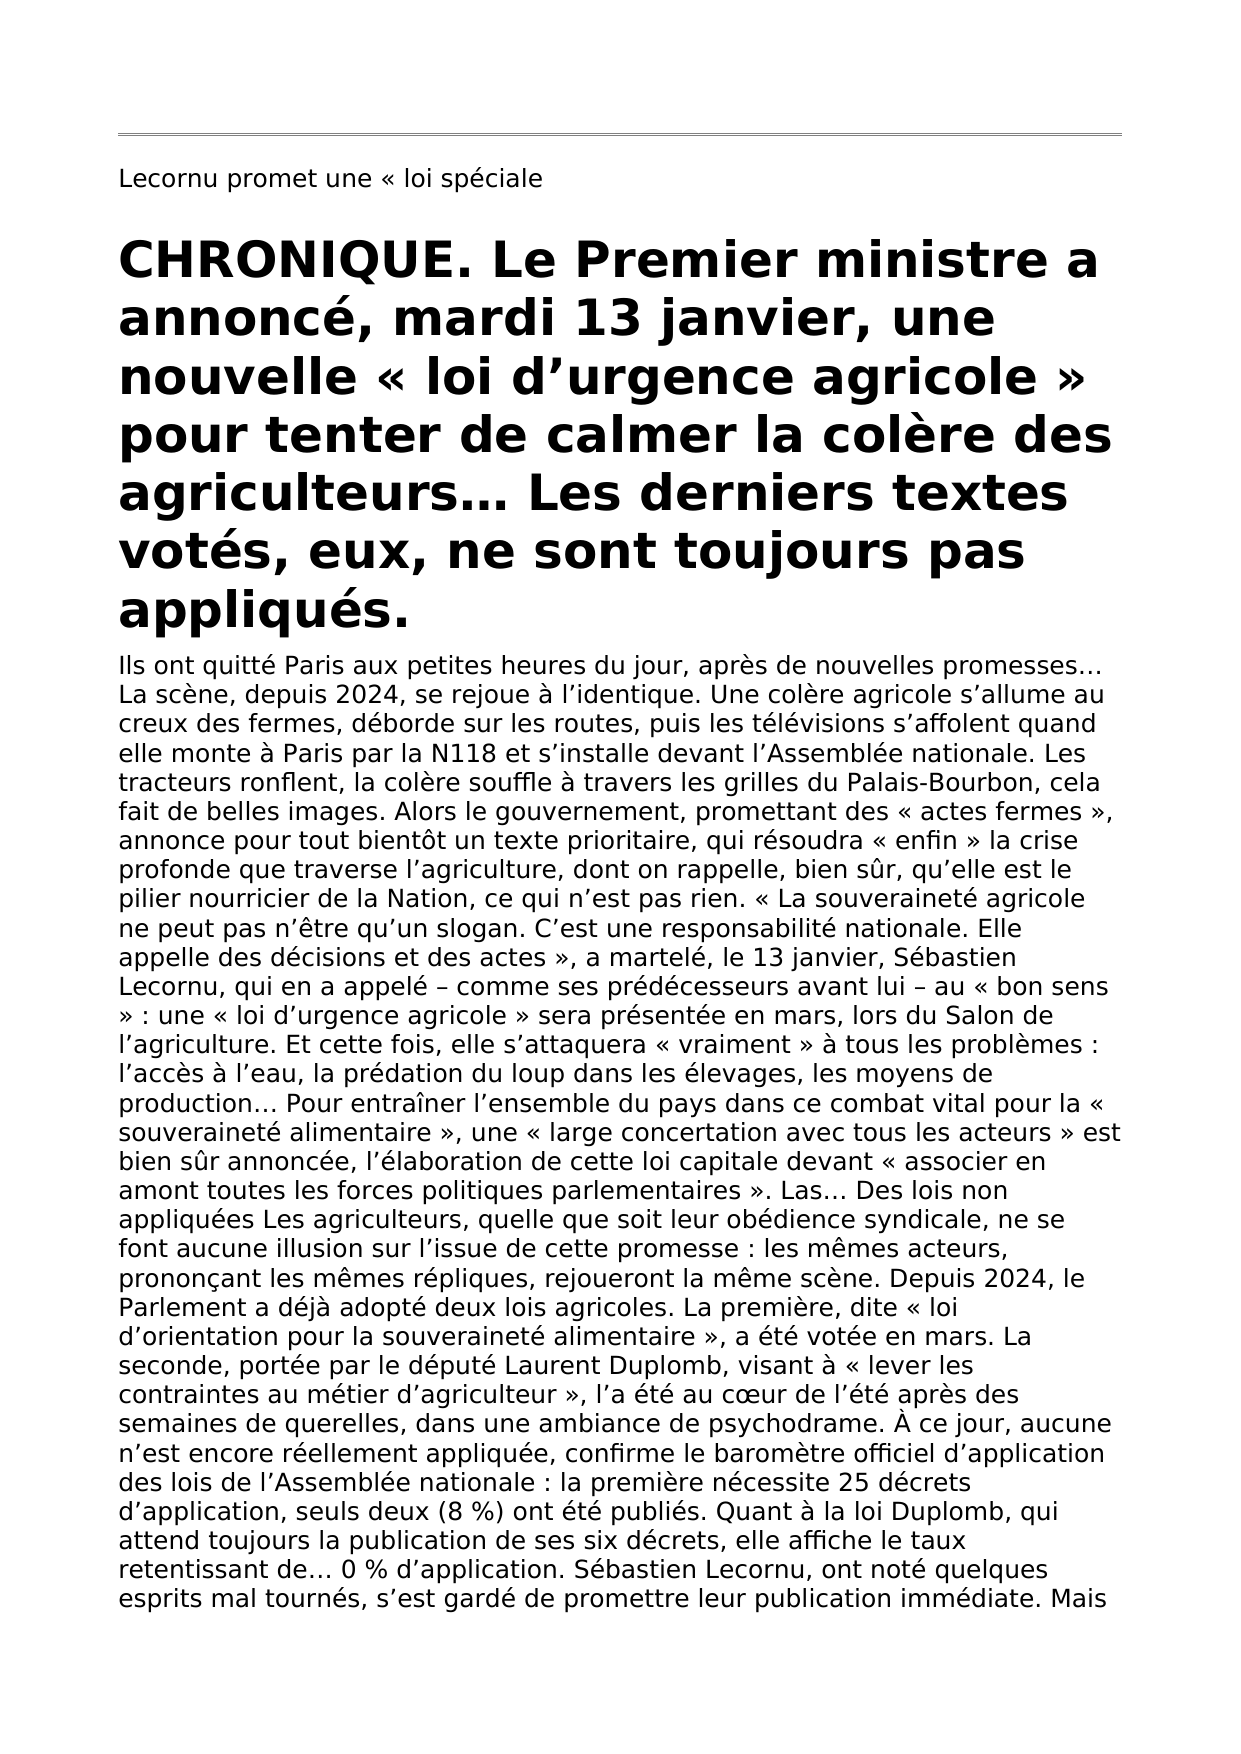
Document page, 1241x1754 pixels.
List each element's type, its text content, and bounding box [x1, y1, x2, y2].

text Ils ont quitté Paris aux petites heures du jour, après de nouvelles promesses… La scène, depuis 2024, se rejoue à l’identique. Une colère agricole s’allume au creux des fermes, déborde sur les routes, puis les télévisions s’affolent quand elle monte à Paris par la N118 et s’installe devant l’Assemblée nationale. Les tracteurs ronflent, la colère souffle à travers les grilles du Palais-Bourbon, cela fait de belles images. Alors le gouvernement, promettant des « actes fermes », annonce pour tout bientôt un texte prioritaire, qui résoudra « enfin » la crise profonde que traverse l’agriculture, dont on rappelle, bien sûr, qu’elle est le pilier nourricier de la Nation, ce qui n’est pas rien. « La souveraineté agricole ne peut pas n’être qu’un slogan. C’est une responsabilité nationale. Elle appelle des décisions et des actes », a martelé, le 13 janvier, Sébastien Lecornu, qui en a appelé – comme ses prédécesseurs avant lui – au « bon sens » : une « loi d’urgence agricole » sera présentée en mars, lors du Salon de l’agriculture. Et cette fois, elle s’attaquera « vraiment » à tous les problèmes : l’accès à l’eau, la prédation du loup dans les élevages, les moyens de production… Pour entraîner l’ensemble du pays dans ce combat vital pour la « souveraineté alimentaire », une « large concertation avec tous les acteurs » est bien sûr annoncée, l’élaboration de cette loi capitale devant « associer en amont toutes les forces politiques parlementaires ». Las… Des lois non appliquées Les agriculteurs, quelle que soit leur obédience syndicale, ne se font aucune illusion sur l’issue de cette promesse : les mêmes acteurs, prononçant les mêmes répliques, rejoueront la même scène. Depuis 2024, le Parlement a déjà adopté deux lois agricoles. La première, dite « loi d’orientation pour la souveraineté alimentaire », a été votée en mars. La seconde, portée par le député Laurent Duplomb, visant à « lever les contraintes au métier d’agriculteur », l’a été au cœur de l’été après des semaines de querelles, dans une ambiance de psychodrame. À ce jour, aucune n’est encore réellement appliquée, confirme le baromètre officiel d’application des lois de l’Assemblée nationale : la première nécessite 25 décrets d’application, seuls deux (8 %) ont été publiés. Quant à la loi Duplomb, qui attend toujours la publication de ses six décrets, elle affiche le taux retentissant de… 0 % d’application. Sébastien Lecornu, ont noté quelques esprits mal tournés, s’est gardé de promettre leur publication immédiate. Mais [118, 651, 1122, 1614]
text Lecornu promet une « loi spéciale [118, 164, 1122, 194]
subtitle CHRONIQUE. Le Premier ministre a annoncé, mardi 13 janvier, une nouvelle « loi d’urgence agricole » pour tenter de calmer la colère des agriculteurs… Les derniers textes votés, eux, ne sont toujours pas appliqués. [118, 231, 1122, 639]
